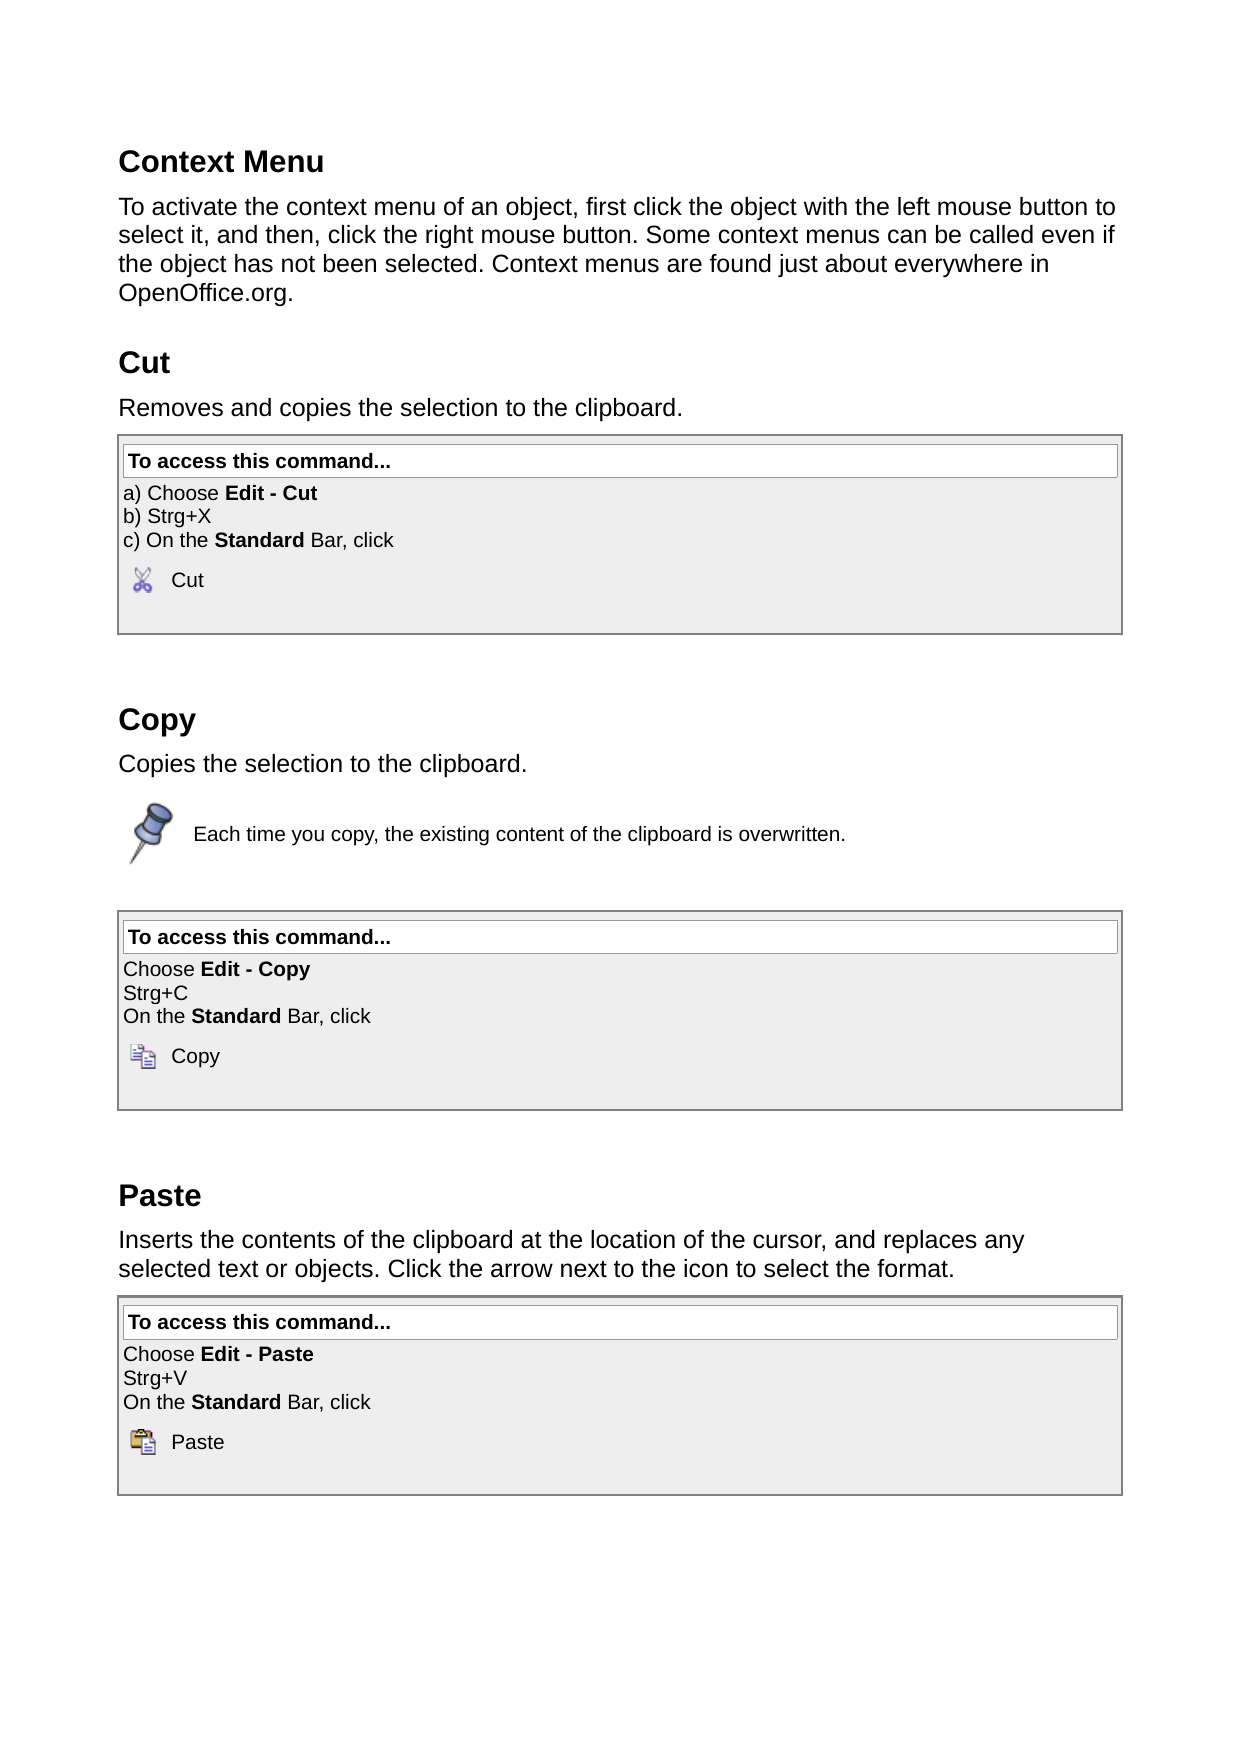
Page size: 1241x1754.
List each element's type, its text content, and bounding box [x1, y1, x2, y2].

table_header Each time you copy, the existing content of the clipboard is overwritten. [185, 791, 925, 878]
subtitle Copy [118, 701, 1122, 737]
table_header Cut [164, 557, 214, 604]
subtitle Cut [118, 344, 1122, 380]
text To activate the context menu of an object, first click the object with the left mouse button to select it, and then, click the right mouse button. Some context menus can be called even if the object has not been selected. Context menus are found just about everywhere in OpenOffice.org. [118, 192, 1122, 307]
table_header To access this command... Choose Edit - Paste Strg+V On the Standard Bar, click [119, 1298, 1121, 1494]
table_header To access this command... a) Choose Edit - Cut b) Strg+X c) On the Standard Bar, click [119, 436, 1121, 632]
subtitle Context Menu [118, 143, 1122, 179]
table_header To access this command... Choose Edit - Copy Strg+C On the Standard Bar, click [119, 912, 1121, 1109]
table_header [123, 557, 163, 604]
picture [130, 1429, 156, 1455]
table_header [118, 791, 185, 878]
text Inserts the contents of the clipboard at the location of the cursor, and replaces any selected text or objects. Click the arrow next to the icon to select the format. [118, 1225, 1122, 1283]
table_header Copy [164, 1033, 231, 1080]
text Copies the selection to the clipboard. [118, 749, 1122, 778]
picture [130, 567, 156, 593]
picture [126, 801, 178, 867]
text Removes and copies the selection to the clipboard. [118, 392, 1122, 421]
table_header [123, 1419, 163, 1466]
table_header Paste [164, 1419, 237, 1466]
table_header [123, 1033, 163, 1080]
picture [130, 1044, 156, 1069]
subtitle Paste [118, 1177, 1122, 1213]
